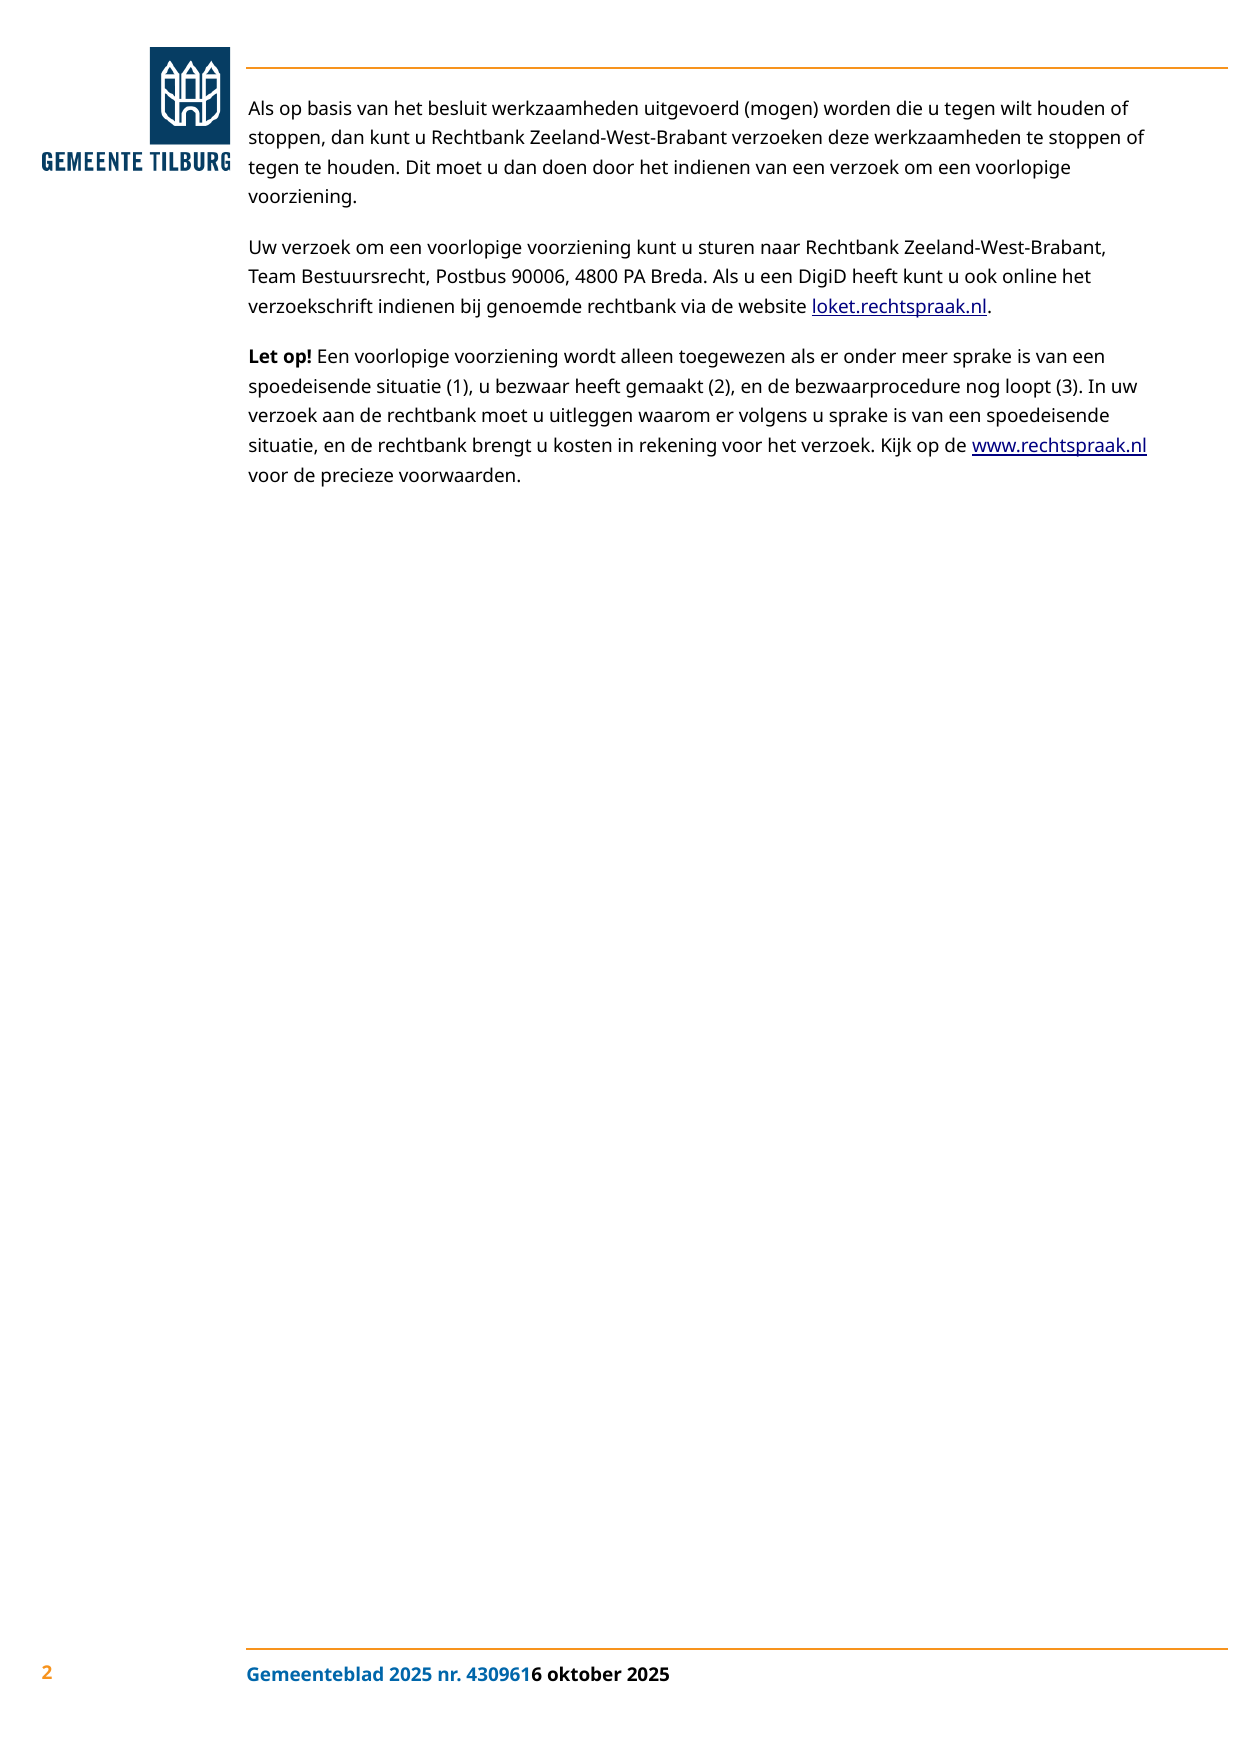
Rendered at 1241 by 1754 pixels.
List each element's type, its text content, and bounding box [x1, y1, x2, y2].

picture [41, 47, 231, 172]
text Let op! Een voorlopige voorziening wordt alleen toegewezen als er onder meer sprake is van een spoedeisende situatie (1), u bezwaar heeft gemaakt (2), en de bezwaarprocedure nog loopt (3). In uw verzoek aan de rechtbank moet u uitleggen waarom er volgens u sprake is van een spoedeisende situatie, en de rechtbank brengt u kosten in rekening voor het verzoek. Kijk op de www.rechtspraak.nl voor de precieze voorwaarden. [248, 343, 1152, 488]
text Als op basis van het besluit werkzaamheden uitgevoerd (mogen) worden die u tegen wilt houden of stoppen, dan kunt u Rechtbank Zeeland-West-Brabant verzoeken deze werkzaamheden te stoppen of tegen te houden. Dit moet u dan doen door het indienen van een verzoek om een voorlopige voorziening. [248, 95, 1152, 209]
text Uw verzoek om een voorlopige voorziening kunt u sturen naar Rechtbank Zeeland-West-Brabant, Team Bestuursrecht, Postbus 90006, 4800 PA Breda. Als u een DigiD heeft kunt u ook online het verzoekschrift indienen bij genoemde rechtbank via de website loket.rechtspraak.nl. [248, 234, 1152, 319]
